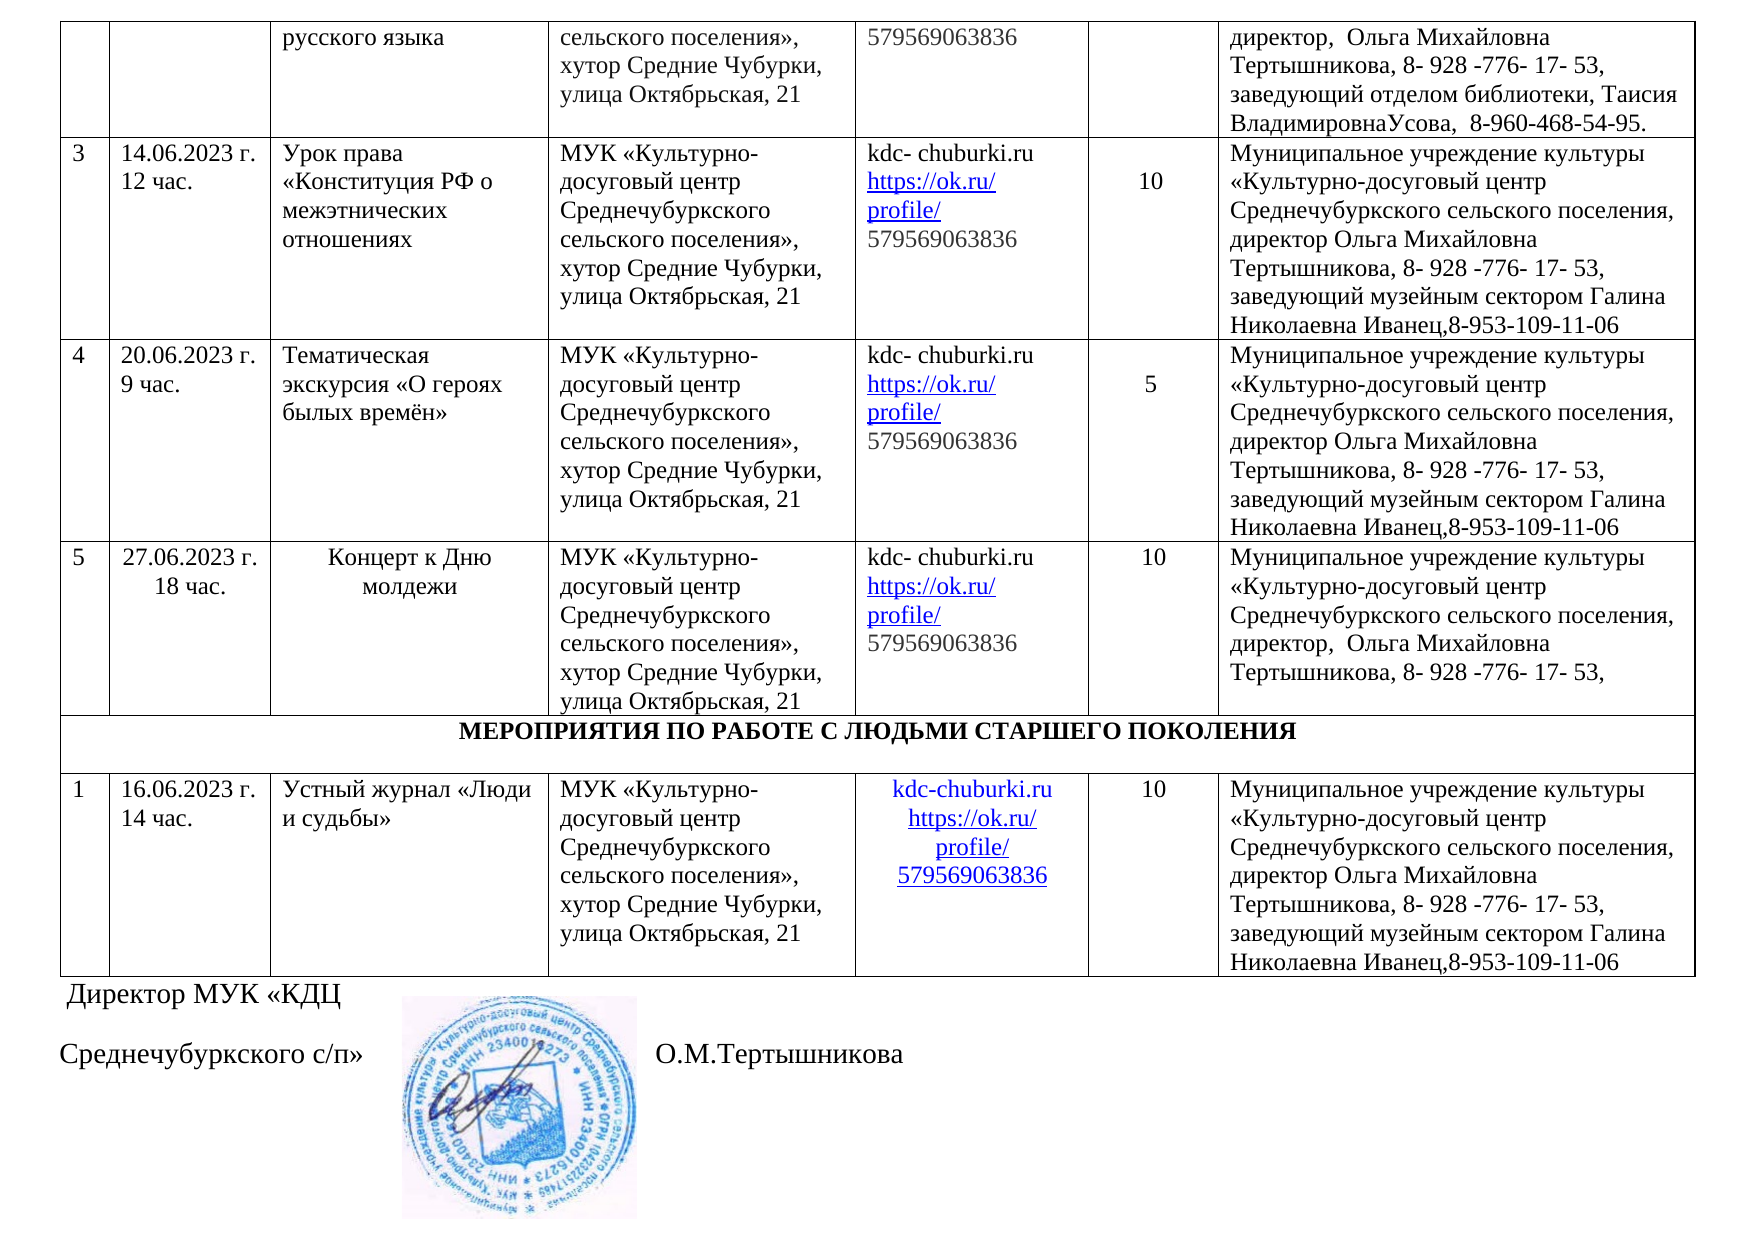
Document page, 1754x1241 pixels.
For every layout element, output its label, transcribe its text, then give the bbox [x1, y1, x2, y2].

table_cell русского языка [271, 22, 548, 137]
table_cell 1 [61, 774, 109, 976]
table_cell 4 [61, 340, 109, 541]
table_cell 3 [61, 138, 109, 339]
text Среднечубуркского с/п» [59, 1036, 401, 1069]
table_cell kdc- chuburki.ru https://ok.ru/profile/579569063836 [856, 340, 1088, 541]
table_cell [61, 22, 109, 137]
text О.М.Тертышникова [637, 1036, 1695, 1069]
picture [401, 996, 637, 1219]
table_cell Муниципальное учреждение культуры «Культурно-досуговый центр Среднечубуркского сельского поселения, директор, Ольга Михайловна Тертышникова, 8- 928 -776- 17- 53, [1219, 542, 1694, 715]
table_cell [1089, 22, 1218, 137]
table_cell Муниципальное учреждение культуры «Культурно-досуговый центр Среднечубуркского сельского поселения, директор Ольга Михайловна Тертышникова, 8- 928 -776- 17- 53, заведующий музейным сектором Галина Николаевна Иванец,8-953-109-11-06 [1219, 138, 1694, 339]
table_cell Тематическая экскурсия «О героях былых времён» [271, 340, 548, 541]
table_cell Муниципальное учреждение культуры «Культурно-досуговый центр Среднечубуркского сельского поселения, директор Ольга Михайловна Тертышникова, 8- 928 -776- 17- 53, заведующий музейным сектором Галина Николаевна Иванец,8-953-109-11-06 [1219, 774, 1694, 976]
table_cell [110, 22, 270, 137]
table_cell 5 [1089, 340, 1218, 541]
table_cell 27.06.2023 г. 18 час. [110, 542, 270, 715]
table_cell 14.06.2023 г. 12 час. [110, 138, 270, 339]
table_cell 579569063836 [856, 22, 1088, 137]
table_cell 10 [1089, 138, 1218, 339]
text Директор МУК «КДЦ [59, 977, 1695, 1010]
table_cell kdc- chuburki.ru https://ok.ru/profile/579569063836 [856, 138, 1088, 339]
table_cell 20.06.2023 г. 9 час. [110, 340, 270, 541]
table_cell МУК «Культурно-досуговый центр Среднечубуркского сельского поселения», хутор Средние Чубурки, улица Октябрьская, 21 [549, 340, 855, 541]
table_cell МУК «Культурно-досуговый центр Среднечубуркского сельского поселения», хутор Средние Чубурки, улица Октябрьская, 21 [549, 774, 855, 976]
table_cell Концерт к Дню молдежи [271, 542, 548, 715]
table_cell kdc- chuburki.ru https://ok.ru/profile/579569063836 [856, 542, 1088, 715]
table_cell МУК «Культурно-досуговый центр Среднечубуркского сельского поселения», хутор Средние Чубурки, улица Октябрьская, 21 [549, 138, 855, 339]
table_cell Устный журнал «Люди и судьбы» [271, 774, 548, 976]
table_cell 16.06.2023 г. 14 час. [110, 774, 270, 976]
table_cell 10 [1089, 774, 1218, 976]
table_cell 5 [61, 542, 109, 715]
table_cell директор, Ольга Михайловна Тертышникова, 8- 928 -776- 17- 53, заведующий отделом библиотеки, Таисия ВладимировнаУсова, 8-960-468-54-95. [1219, 22, 1694, 137]
table_cell Урок права «Конституция РФ о межэтнических отношениях [271, 138, 548, 339]
table_cell МЕРОПРИЯТИЯ ПО РАБОТЕ С ЛЮДЬМИ СТАРШЕГО ПОКОЛЕНИЯ [61, 716, 1694, 773]
table_cell 10 [1089, 542, 1218, 715]
table_cell Муниципальное учреждение культуры «Культурно-досуговый центр Среднечубуркского сельского поселения, директор Ольга Михайловна Тертышникова, 8- 928 -776- 17- 53, заведующий музейным сектором Галина Николаевна Иванец,8-953-109-11-06 [1219, 340, 1694, 541]
table_cell сельского поселения», хутор Средние Чубурки, улица Октябрьская, 21 [549, 22, 855, 137]
table_cell kdc-chuburki.ru https://ok.ru/profile/579569063836 [856, 774, 1088, 976]
table_cell МУК «Культурно-досуговый центр Среднечубуркского сельского поселения», хутор Средние Чубурки, улица Октябрьская, 21 [549, 542, 855, 715]
